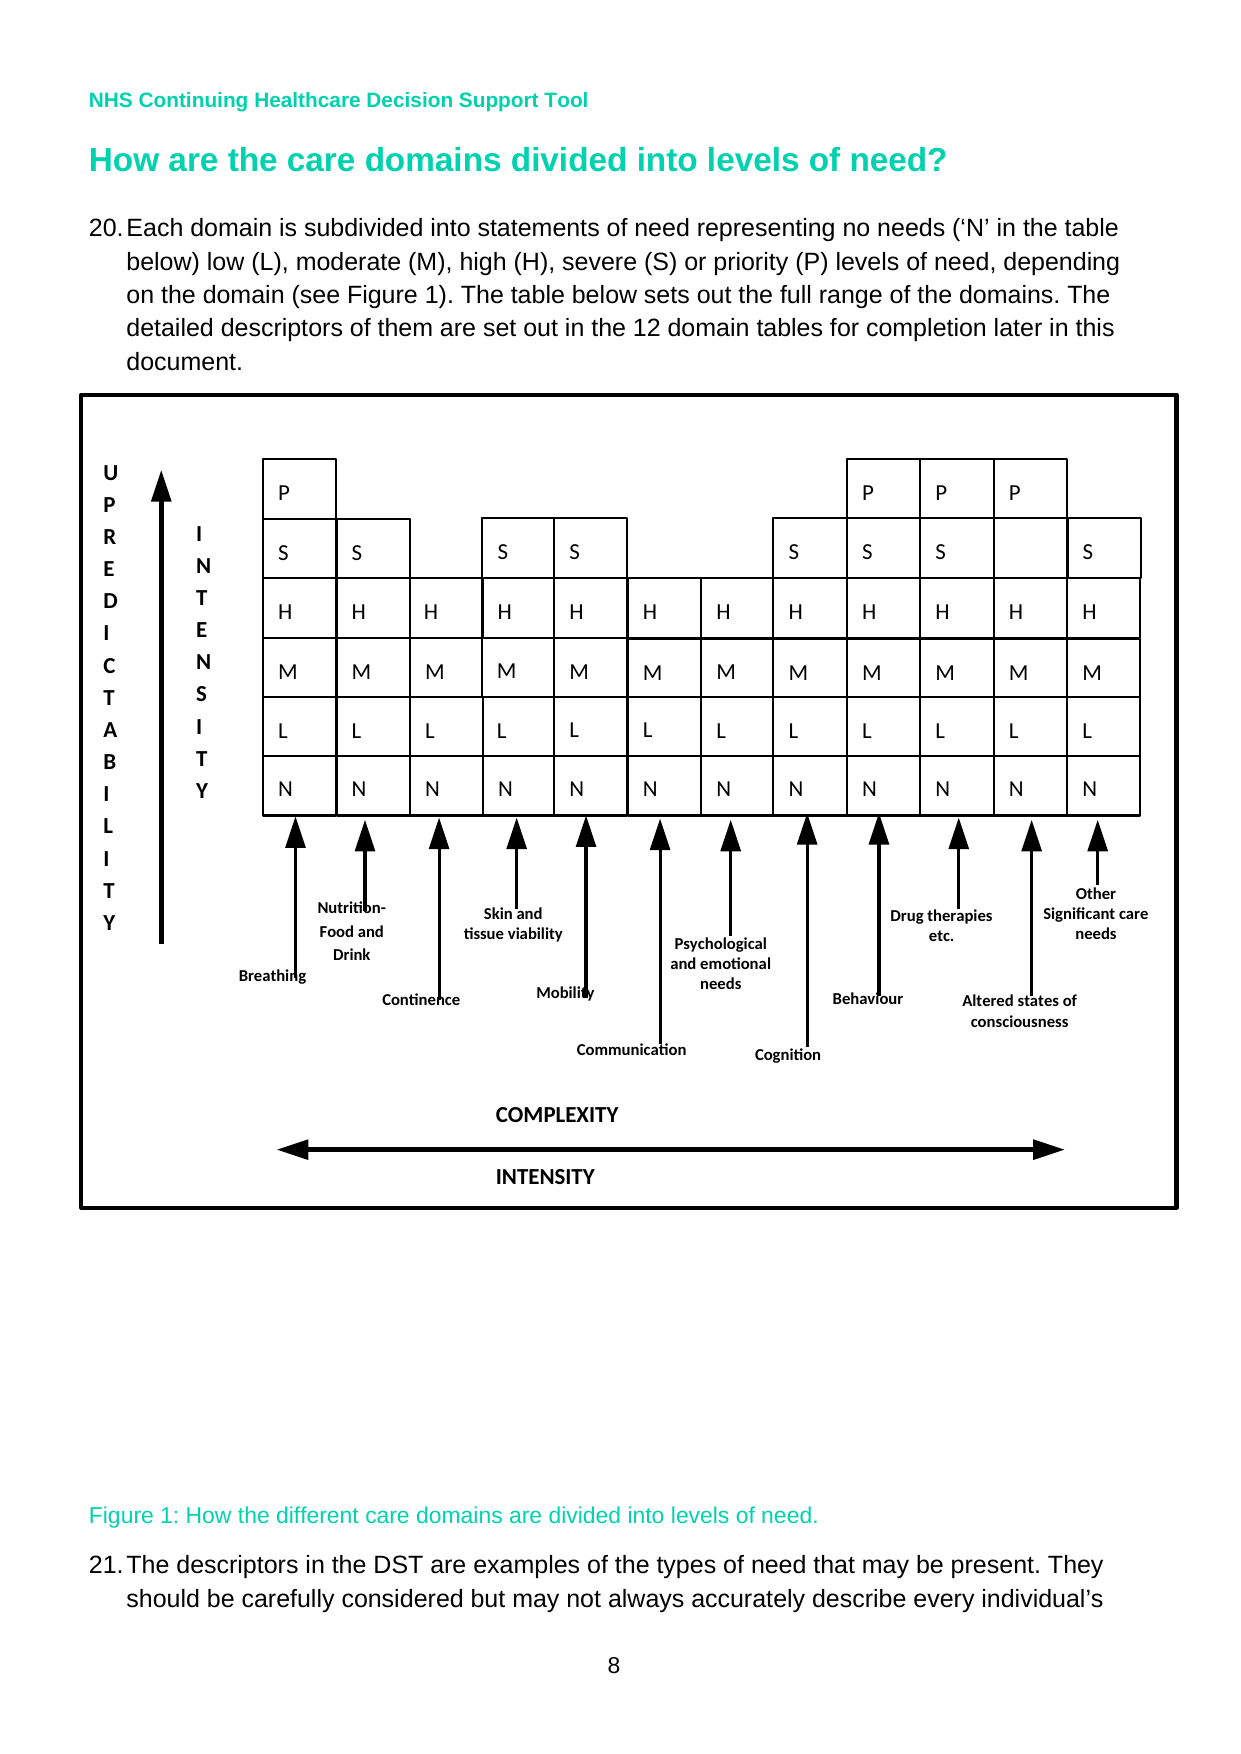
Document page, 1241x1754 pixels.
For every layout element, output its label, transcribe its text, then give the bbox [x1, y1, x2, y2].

list The descriptors in the DST are examples of the types of need that may be present. They should be carefully considered but may not always accurately describe every individual’s [89, 1547, 1152, 1614]
list Each domain is subdivided into statements of need representing no needs (‘N’ in the table below) low (L), moderate (M), high (H), severe (S) or priority (P) levels of need, depending on the domain (see Figure 1). The table below sets out the full range of the domains. The detailed descriptors of them are set out in the 12 domain tables for completion later in this document. [89, 210, 1152, 377]
title Figure 1: How the different care domains are divided into levels of need. [89, 1502, 1152, 1528]
subtitle How are the care domains divided into levels of need? [89, 148, 1152, 177]
